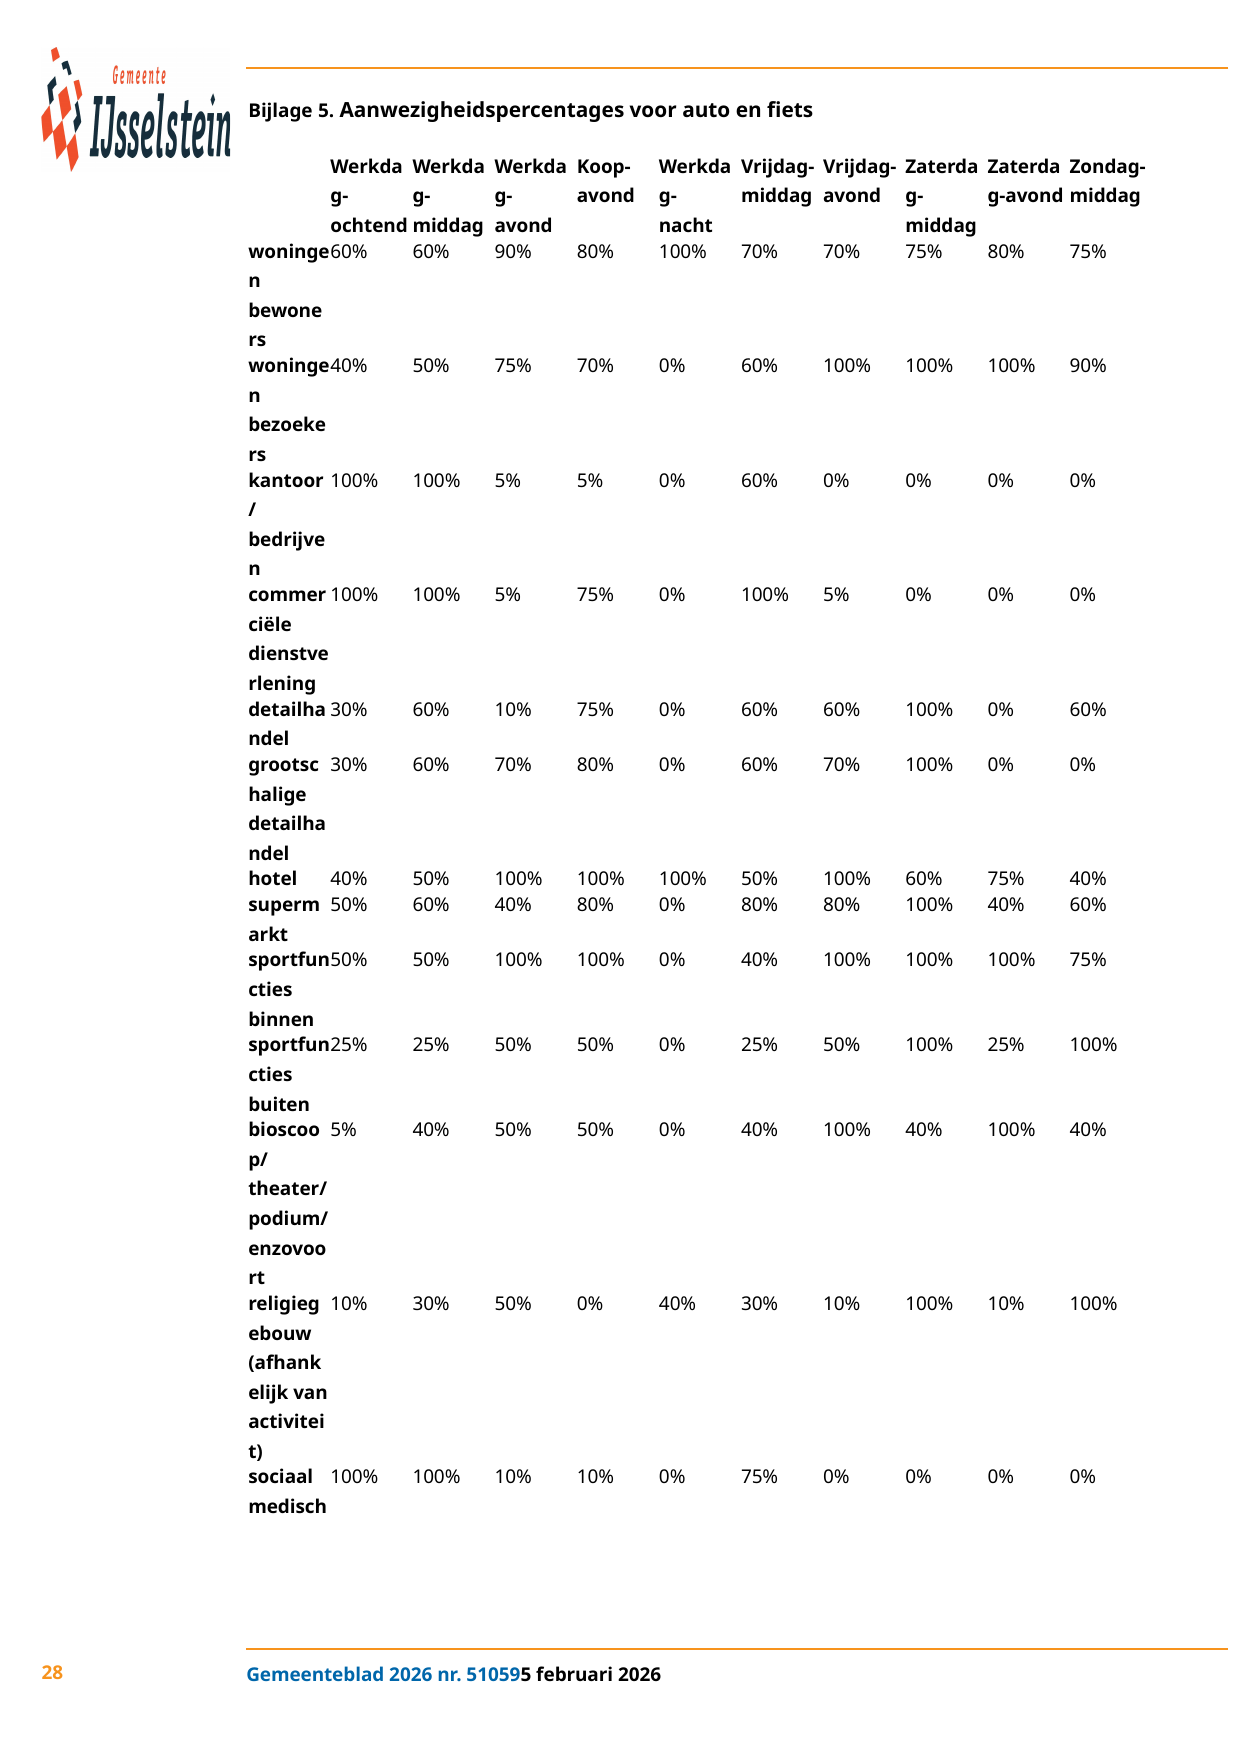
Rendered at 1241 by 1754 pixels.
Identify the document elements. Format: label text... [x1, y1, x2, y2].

table_header Werkdag- middag [412, 153, 494, 238]
table_cell 10% [987, 1290, 1069, 1464]
table_cell 50% [494, 1116, 577, 1290]
table_cell 80% [577, 238, 659, 352]
table_cell 25% [741, 1032, 823, 1116]
table_cell 10% [494, 696, 577, 751]
table_cell 100% [330, 581, 412, 696]
table_cell 5% [494, 581, 577, 696]
table_cell 80% [823, 891, 905, 947]
table_cell woningen bewoners [248, 238, 330, 352]
table_cell 100% [659, 866, 741, 891]
table_header Zaterdag-middag [905, 153, 987, 238]
table_cell 0% [1069, 1464, 1152, 1523]
table_cell 60% [412, 238, 494, 352]
table_cell 40% [494, 891, 577, 947]
picture [41, 47, 231, 172]
table_cell 100% [905, 891, 987, 947]
table_cell 25% [987, 1032, 1069, 1116]
table_cell 100% [987, 1116, 1069, 1290]
table_cell 100% [577, 866, 659, 891]
table_cell 0% [823, 467, 905, 581]
table_cell 60% [1069, 696, 1152, 751]
table_cell 0% [905, 1464, 987, 1523]
table_cell 30% [330, 696, 412, 751]
table_cell 100% [823, 1116, 905, 1290]
table_cell 60% [330, 238, 412, 352]
table_cell 100% [577, 947, 659, 1032]
table_cell 75% [1069, 238, 1152, 352]
table_cell 0% [987, 751, 1069, 866]
table_cell 100% [330, 1464, 412, 1523]
table_cell 100% [905, 696, 987, 751]
table_cell 100% [905, 1032, 987, 1116]
table_cell 5% [330, 1116, 412, 1290]
table_header Werkdag- ochtend​ [330, 153, 412, 238]
table_cell 100% [987, 947, 1069, 1032]
table_cell 100% [823, 947, 905, 1032]
table_cell 50% [494, 1032, 577, 1116]
table_cell 75% [741, 1464, 823, 1523]
table_cell 60% [741, 353, 823, 467]
table_cell 70% [823, 751, 905, 866]
table_cell 50% [330, 947, 412, 1032]
table_cell 50% [823, 1032, 905, 1116]
table_cell 0% [1069, 751, 1152, 866]
table_cell 10% [330, 1290, 412, 1464]
table_cell detailhandel [248, 696, 330, 751]
table_cell 80% [577, 751, 659, 866]
table_cell 40% [330, 866, 412, 891]
table_cell 0% [1069, 467, 1152, 581]
table_cell 0% [659, 751, 741, 866]
table_cell 0% [659, 1032, 741, 1116]
table_cell 40% [1069, 866, 1152, 891]
table_cell 0% [577, 1290, 659, 1464]
table_cell 100% [330, 467, 412, 581]
table_cell 70% [494, 751, 577, 866]
table_cell 50% [412, 947, 494, 1032]
table_cell 100% [412, 581, 494, 696]
table_cell 70% [823, 238, 905, 352]
table_cell 25% [330, 1032, 412, 1116]
table_cell 0% [987, 1464, 1069, 1523]
table_cell 100% [659, 238, 741, 352]
table_cell 50% [330, 891, 412, 947]
table_cell 100% [741, 581, 823, 696]
table_cell grootschalige detailhandel [248, 751, 330, 866]
table_header Vrijdag-avond [823, 153, 905, 238]
table_cell 60% [741, 751, 823, 866]
table_cell 5% [494, 467, 577, 581]
table_cell 50% [741, 866, 823, 891]
table_cell 50% [577, 1032, 659, 1116]
table_cell 30% [330, 751, 412, 866]
table_cell 0% [659, 947, 741, 1032]
table_cell 60% [412, 891, 494, 947]
table_cell 90% [1069, 353, 1152, 467]
table_cell 75% [1069, 947, 1152, 1032]
table_cell 40% [987, 891, 1069, 947]
table_cell religiegebouw (afhankelijk van activiteit) [248, 1290, 330, 1464]
table_cell 80% [987, 238, 1069, 352]
table_cell woningen bezoekers [248, 353, 330, 467]
table_header Vrijdag-middag [741, 153, 823, 238]
table_cell 0% [905, 467, 987, 581]
table_cell 60% [741, 696, 823, 751]
table_cell 0% [905, 581, 987, 696]
table_cell 60% [741, 467, 823, 581]
table_cell commerciële dienstverlening [248, 581, 330, 696]
table_cell sociaal medisch: arts/therapeut/ consultatiebureau [248, 1464, 330, 1523]
table_header Werkdag- nacht [659, 153, 741, 238]
table_cell 100% [412, 467, 494, 581]
table_cell 0% [1069, 581, 1152, 696]
table_cell 100% [905, 751, 987, 866]
table_cell 25% [412, 1032, 494, 1116]
table_cell 100% [905, 947, 987, 1032]
table_cell 80% [577, 891, 659, 947]
table_cell kantoor/ bedrijven [248, 467, 330, 581]
table_cell 40% [659, 1290, 741, 1464]
table_cell 60% [905, 866, 987, 891]
table_cell 40% [330, 353, 412, 467]
table_cell 5% [823, 581, 905, 696]
table_cell 0% [823, 1464, 905, 1523]
table_cell 60% [412, 751, 494, 866]
table_cell 70% [741, 238, 823, 352]
table_cell 0% [659, 467, 741, 581]
table_cell 0% [659, 1464, 741, 1523]
table_cell 100% [823, 353, 905, 467]
table_cell 40% [1069, 1116, 1152, 1290]
table_cell 40% [741, 947, 823, 1032]
table_cell 0% [659, 696, 741, 751]
table_cell 75% [987, 866, 1069, 891]
table_cell 90% [494, 238, 577, 352]
table_cell 100% [905, 1290, 987, 1464]
table_cell 100% [905, 353, 987, 467]
table_cell 75% [577, 696, 659, 751]
table_cell 100% [987, 353, 1069, 467]
table_header Werkdag- avond [494, 153, 577, 238]
table_cell 50% [412, 866, 494, 891]
table_cell 100% [412, 1464, 494, 1523]
table_cell 100% [1069, 1032, 1152, 1116]
table_cell 50% [412, 353, 494, 467]
table_cell 30% [741, 1290, 823, 1464]
table_header [248, 153, 330, 238]
table_cell 10% [823, 1290, 905, 1464]
table_cell 60% [1069, 891, 1152, 947]
table_cell 40% [741, 1116, 823, 1290]
table_cell sportfuncties buiten [248, 1032, 330, 1116]
table_cell 100% [1069, 1290, 1152, 1464]
table_cell 100% [823, 866, 905, 891]
table_cell 50% [577, 1116, 659, 1290]
table_cell bioscoop/theater/ podium/enzovoort [248, 1116, 330, 1290]
table_cell 75% [577, 581, 659, 696]
table_header Zaterdag-avond [987, 153, 1069, 238]
table_header Koop- avond [577, 153, 659, 238]
table_cell 10% [494, 1464, 577, 1523]
table_cell 100% [494, 947, 577, 1032]
table_cell 100% [494, 866, 577, 891]
table_cell 60% [823, 696, 905, 751]
table_cell 50% [494, 1290, 577, 1464]
table_header Zondag-middag [1069, 153, 1152, 238]
table_cell 0% [987, 467, 1069, 581]
table_cell 30% [412, 1290, 494, 1464]
table_cell hotel [248, 866, 330, 891]
table_cell supermarkt [248, 891, 330, 947]
table_cell 75% [494, 353, 577, 467]
table_cell sportfuncties binnen [248, 947, 330, 1032]
table_cell 0% [987, 581, 1069, 696]
table_cell 75% [905, 238, 987, 352]
table_cell 70% [577, 353, 659, 467]
table_cell 40% [905, 1116, 987, 1290]
table_cell 0% [987, 696, 1069, 751]
table_cell 10% [577, 1464, 659, 1523]
table_cell 80% [741, 891, 823, 947]
table_cell 0% [659, 581, 741, 696]
table_cell 60% [412, 696, 494, 751]
table_cell 0% [659, 891, 741, 947]
text Bijlage 5. Aanwezigheidspercentages voor auto en fiets [248, 95, 1152, 123]
table_cell 0% [659, 1116, 741, 1290]
table_cell 0% [659, 353, 741, 467]
table_cell 40% [412, 1116, 494, 1290]
table_cell 5% [577, 467, 659, 581]
